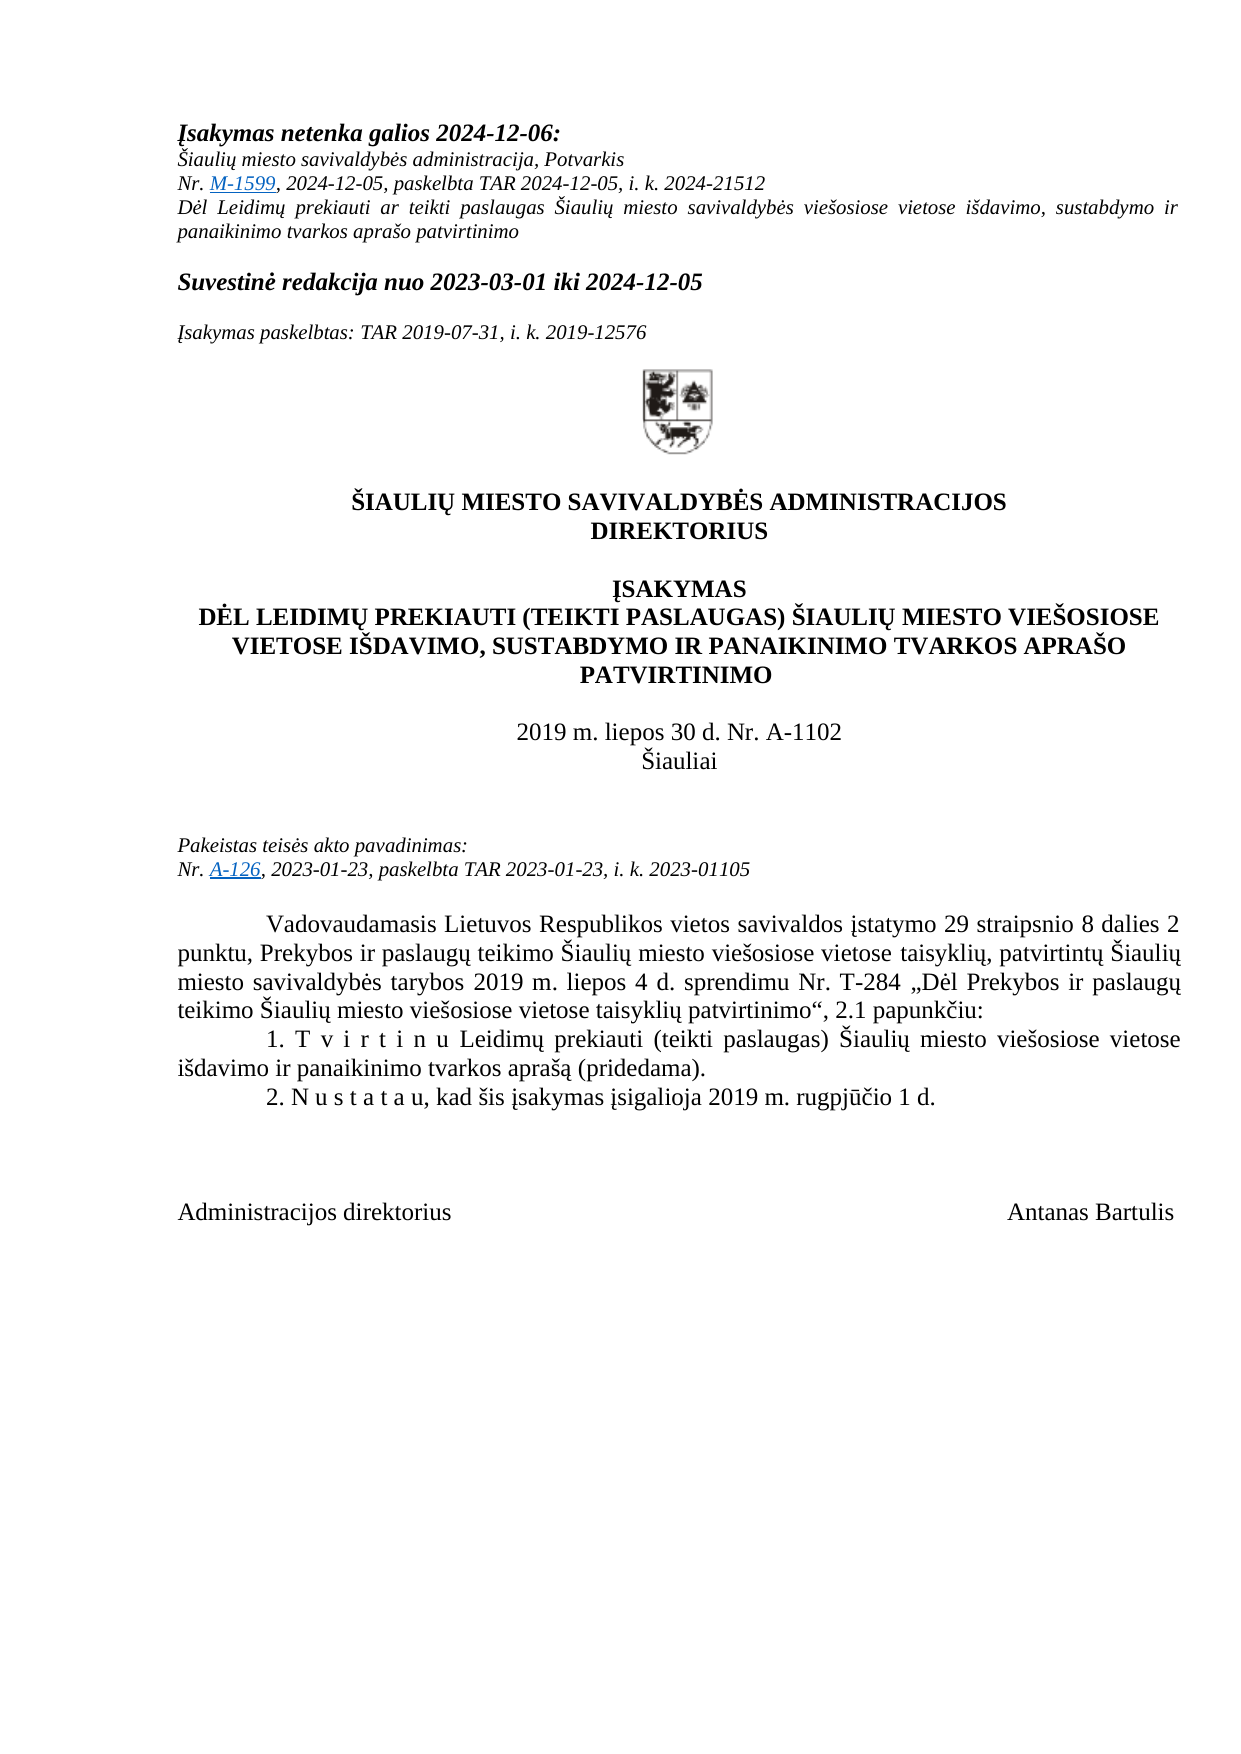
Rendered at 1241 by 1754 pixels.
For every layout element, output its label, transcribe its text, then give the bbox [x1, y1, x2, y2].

text Dėl Leidimų prekiauti ar teikti paslaugas Šiaulių miesto savivaldybės viešosiose vietose išdavimo, sustabdymo ir panaikinimo tvarkos aprašo patvirtinimo [177, 195, 1181, 243]
text 1. T v i r t i n u Leidimų prekiauti (teikti paslaugas) Šiaulių miesto viešosiose vietose išdavimo ir panaikinimo tvarkos aprašą (pridedama). [177, 1024, 1181, 1082]
text DĖL LEIDIMŲ PREKIAUTI (TEIKTI PASLAUGAS) ŠIAULIŲ MIESTO VIEŠOSIOSE VIETOSE IŠDAVIMO, SUSTABDYMO IR PANAIKINIMO TVARKOS APRAŠO PATVIRTINIMO [177, 602, 1181, 689]
text ŠIAULIŲ MIESTO SAVIVALDYBĖS ADMINISTRACIJOS [177, 487, 1181, 516]
text Administracijos direktorius Antanas Bartulis [177, 1197, 1181, 1226]
text DIREKTORIUS [177, 516, 1181, 545]
text Šiaulių miesto savivaldybės administracija, Potvarkis [177, 147, 1181, 171]
text Šiauliai [177, 746, 1181, 775]
text 2019 m. liepos 30 d. Nr. A-1102 [177, 717, 1181, 746]
text Suvestinė redakcija nuo 2023-03-01 iki 2024-12-05 [177, 267, 1181, 296]
text 2. N u s t a t a u, kad šis įsakymas įsigalioja 2019 m. rugpjūčio 1 d. [177, 1082, 1181, 1111]
text Įsakymas netenka galios 2024-12-06: [177, 118, 1181, 147]
text Įsakymas paskelbtas: TAR 2019-07-31, i. k. 2019-12576 [177, 320, 1181, 344]
text Nr. A-126, 2023-01-23, paskelbta TAR 2023-01-23, i. k. 2023-01105 [177, 857, 1181, 881]
text Pakeistas teisės akto pavadinimas: [177, 832, 1181, 857]
text Vadovaudamasis Lietuvos Respublikos vietos savivaldos įstatymo 29 straipsnio 8 dalies 2 punktu, Prekybos ir paslaugų teikimo Šiaulių miesto viešosiose vietose taisyklių, patvirtintų Šiaulių miesto savivaldybės tarybos 2019 m. liepos 4 d. sprendimu Nr. T-284 „Dėl Prekybos ir paslaugų teikimo Šiaulių miesto viešosiose vietose taisyklių patvirtinimo“, 2.1 papunkčiu: [177, 909, 1181, 1024]
text Nr. M-1599, 2024-12-05, paskelbta TAR 2024-12-05, i. k. 2024-21512 [177, 171, 1181, 195]
text ĮSAKYMAS [177, 574, 1181, 602]
